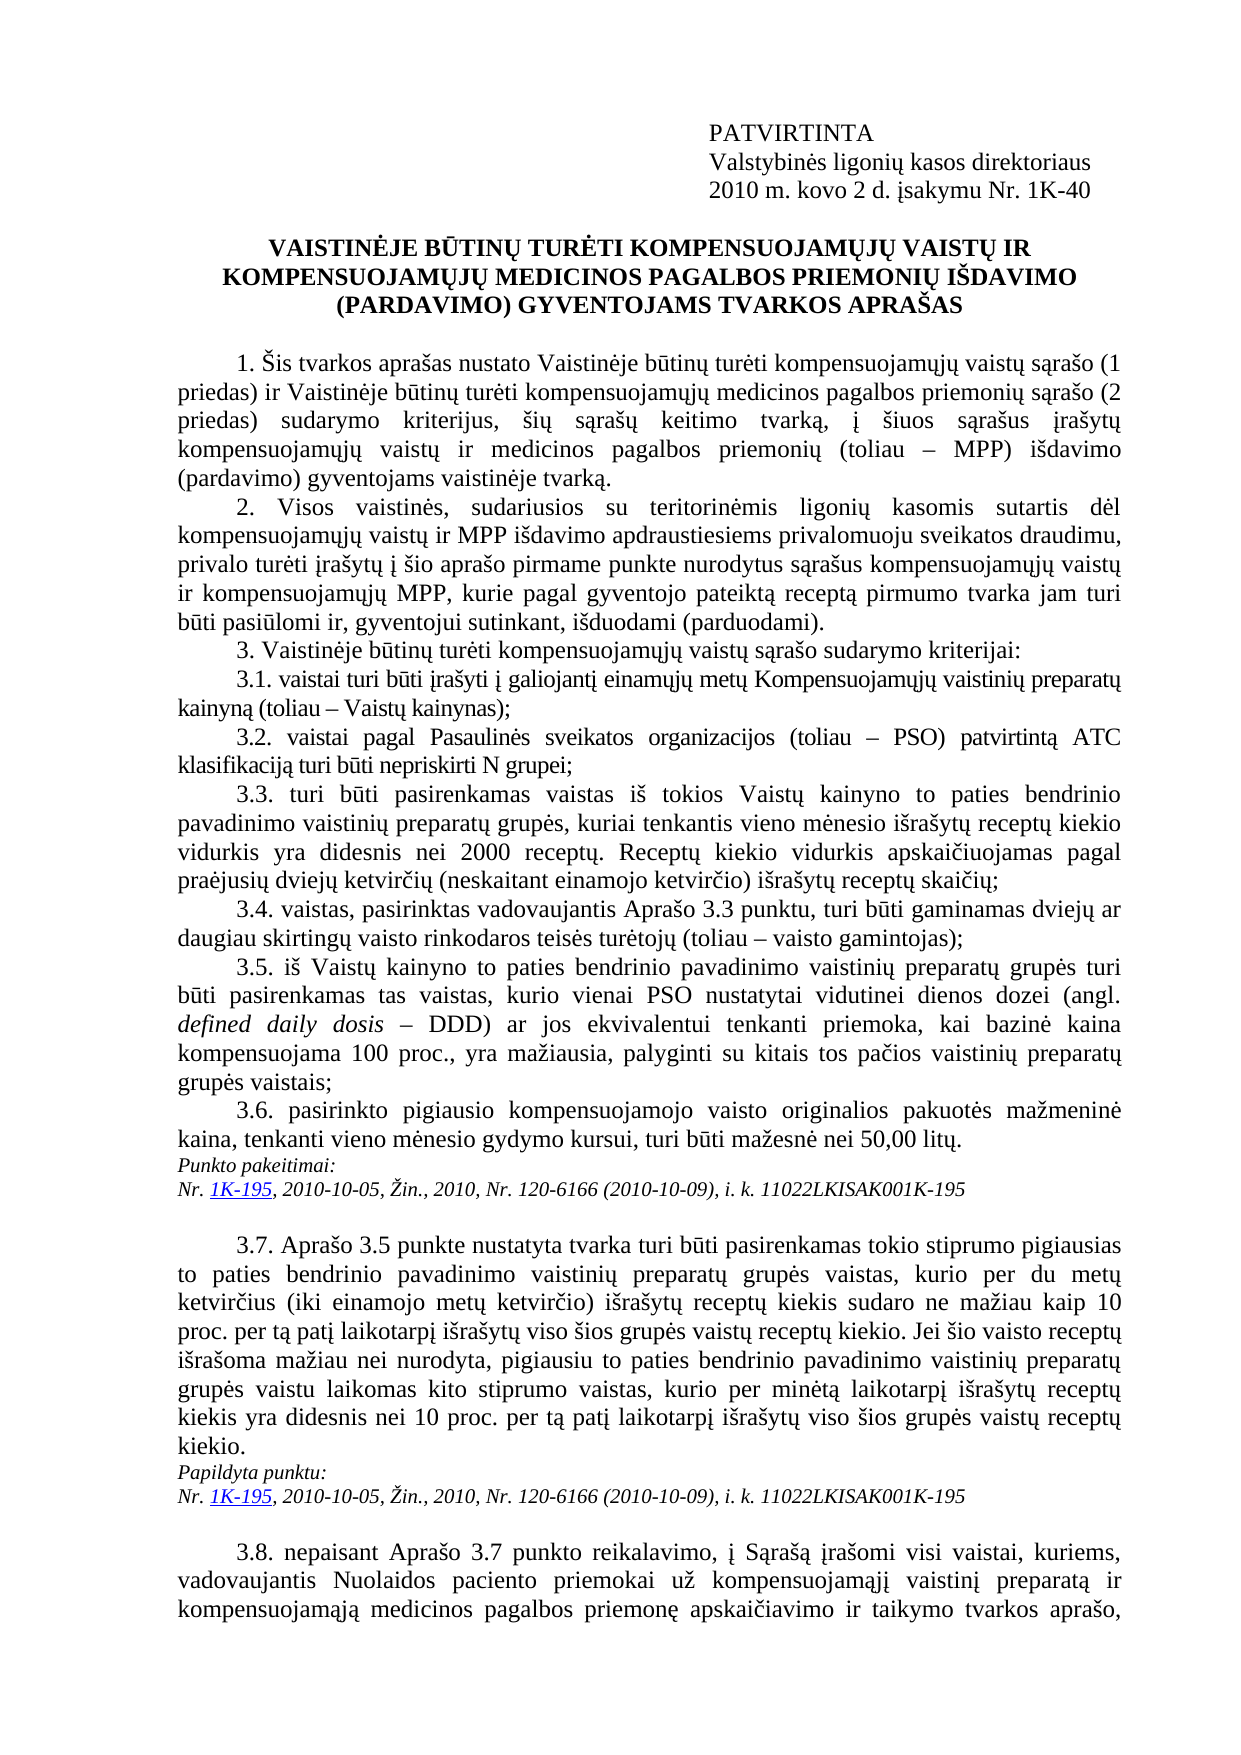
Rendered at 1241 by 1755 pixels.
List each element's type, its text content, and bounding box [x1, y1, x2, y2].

text 3.1. vaistai turi būti įrašyti į galiojantį einamųjų metų Kompensuojamųjų vaistinių preparatų kainyną (toliau – Vaistų kainynas); [177, 664, 1122, 722]
text 3.8. nepaisant Aprašo 3.7 punkto reikalavimo, į Sąrašą įrašomi visi vaistai, kuriems, vadovaujantis Nuolaidos paciento priemokai už kompensuojamąjį vaistinį preparatą ir kompensuojamąją medicinos pagalbos priemonę apskaičiavimo ir taikymo tvarkos aprašo, [177, 1537, 1122, 1623]
text 3.6. pasirinkto pigiausio kompensuojamojo vaisto originalios pakuotės mažmeninė kaina, tenkanti vieno mėnesio gydymo kursui, turi būti mažesnė nei 50,00 litų. [177, 1096, 1122, 1153]
text 3.3. turi būti pasirenkamas vaistas iš tokios Vaistų kainyno to paties bendrinio pavadinimo vaistinių preparatų grupės, kuriai tenkantis vieno mėnesio išrašytų receptų kiekio vidurkis yra didesnis nei 2000 receptų. Receptų kiekio vidurkis apskaičiuojamas pagal praėjusių dviejų ketvirčių (neskaitant einamojo ketvirčio) išrašytų receptų skaičių; [177, 779, 1122, 894]
text 3.2. vaistai pagal Pasaulinės sveikatos organizacijos (toliau – PSO) patvirtintą ATC klasifikaciją turi būti nepriskirti N grupei; [177, 722, 1122, 779]
text Nr. 1K-195, 2010-10-05, Žin., 2010, Nr. 120-6166 (2010-10-09), i. k. 11022LKISAK001K-195 [177, 1177, 1122, 1201]
text PATVIRTINTA [709, 118, 1122, 147]
text Papildyta punktu: [177, 1460, 1122, 1484]
text 3.4. vaistas, pasirinktas vadovaujantis Aprašo 3.3 punktu, turi būti gaminamas dviejų ar daugiau skirtingų vaisto rinkodaros teisės turėtojų (toliau – vaisto gamintojas); [177, 894, 1122, 952]
text 1. Šis tvarkos aprašas nustato Vaistinėje būtinų turėti kompensuojamųjų vaistų sąrašo (1 priedas) ir Vaistinėje būtinų turėti kompensuojamųjų medicinos pagalbos priemonių sąrašo (2 priedas) sudarymo kriterijus, šių sąrašų keitimo tvarką, į šiuos sąrašus įrašytų kompensuojamųjų vaistų ir medicinos pagalbos priemonių (toliau – MPP) išdavimo (pardavimo) gyventojams vaistinėje tvarką. [177, 348, 1122, 492]
text Punkto pakeitimai: [177, 1153, 1122, 1177]
text VAISTINĖJE BŪTINŲ TURĖTI KOMPENSUOJAMŲJŲ VAISTŲ IR KOMPENSUOJAMŲJŲ MEDICINOS PAGALBOS PRIEMONIŲ IŠDAVIMO (PARDAVIMO) GYVENTOJAMS TVARKOS APRAŠAS [177, 233, 1122, 319]
text 3.5. iš Vaistų kainyno to paties bendrinio pavadinimo vaistinių preparatų grupės turi būti pasirenkamas tas vaistas, kurio vienai PSO nustatytai vidutinei dienos dozei (angl. defined daily dosis – DDD) ar jos ekvivalentui tenkanti priemoka, kai bazinė kaina kompensuojama 100 proc., yra mažiausia, palyginti su kitais tos pačios vaistinių preparatų grupės vaistais; [177, 952, 1122, 1096]
text 3. Vaistinėje būtinų turėti kompensuojamųjų vaistų sąrašo sudarymo kriterijai: [177, 636, 1122, 664]
text 3.7. Aprašo 3.5 punkte nustatyta tvarka turi būti pasirenkamas tokio stiprumo pigiausias to paties bendrinio pavadinimo vaistinių preparatų grupės vaistas, kurio per du metų ketvirčius (iki einamojo metų ketvirčio) išrašytų receptų kiekis sudaro ne mažiau kaip 10 proc. per tą patį laikotarpį išrašytų viso šios grupės vaistų receptų kiekio. Jei šio vaisto receptų išrašoma mažiau nei nurodyta, pigiausiu to paties bendrinio pavadinimo vaistinių preparatų grupės vaistu laikomas kito stiprumo vaistas, kurio per minėtą laikotarpį išrašytų receptų kiekis yra didesnis nei 10 proc. per tą patį laikotarpį išrašytų viso šios grupės vaistų receptų kiekio. [177, 1230, 1122, 1460]
text 2010 m. kovo 2 d. įsakymu Nr. 1K-40 [177, 176, 1122, 204]
text 2. Visos vaistinės, sudariusios su teritorinėmis ligonių kasomis sutartis dėl kompensuojamųjų vaistų ir MPP išdavimo apdraustiesiems privalomuoju sveikatos draudimu, privalo turėti įrašytų į šio aprašo pirmame punkte nurodytus sąrašus kompensuojamųjų vaistų ir kompensuojamųjų MPP, kurie pagal gyventojo pateiktą receptą pirmumo tvarka jam turi būti pasiūlomi ir, gyventojui sutinkant, išduodami (parduodami). [177, 492, 1122, 636]
text Nr. 1K-195, 2010-10-05, Žin., 2010, Nr. 120-6166 (2010-10-09), i. k. 11022LKISAK001K-195 [177, 1484, 1122, 1508]
text Valstybinės ligonių kasos direktoriaus [177, 147, 1122, 176]
